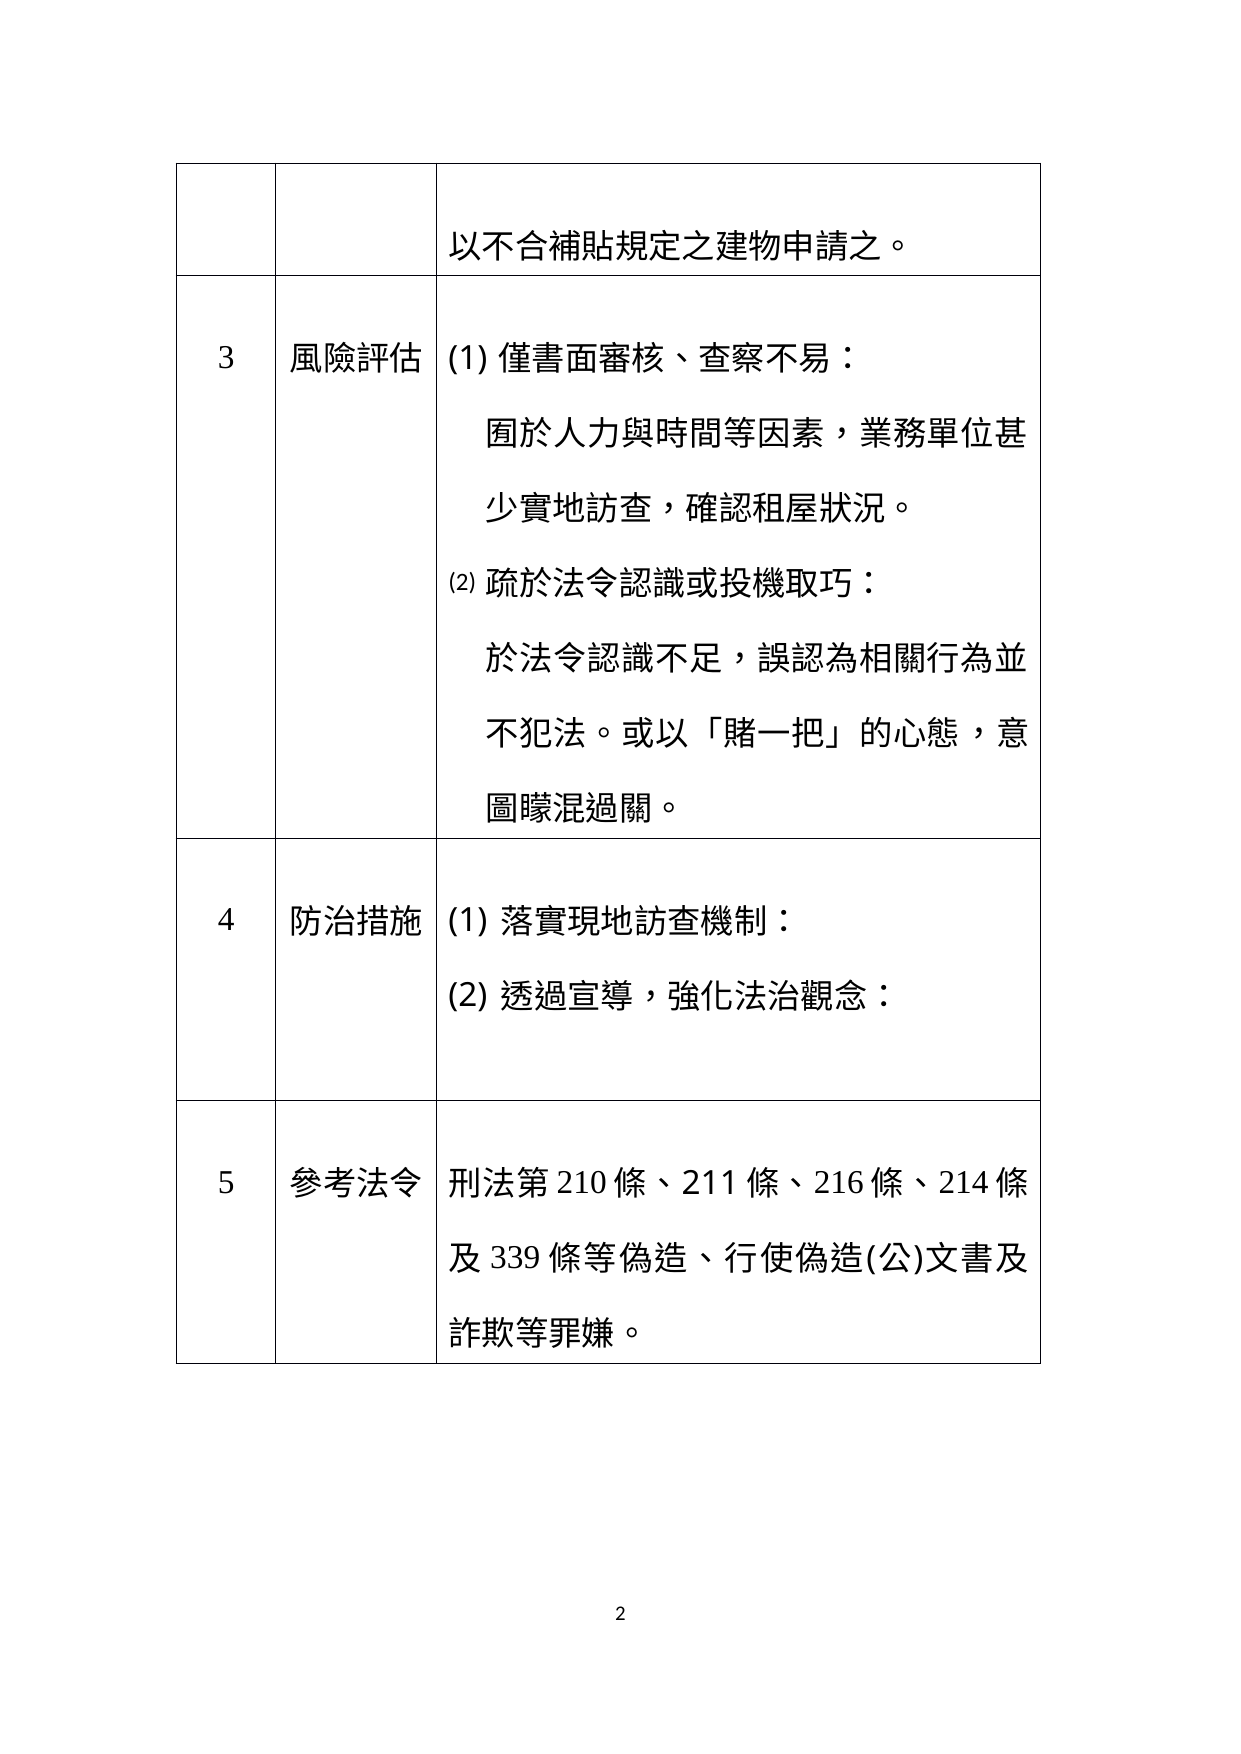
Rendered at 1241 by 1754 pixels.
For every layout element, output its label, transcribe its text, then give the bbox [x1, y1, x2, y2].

table_cell [276, 164, 436, 275]
table_cell 4 [177, 839, 275, 1100]
table_cell 落實現地訪查機制： 透過宣導，強化法治觀念： [437, 839, 1040, 1100]
table_cell 風險評估 [276, 276, 436, 837]
table_cell 以不合補貼規定之建物申請之。 [437, 164, 1040, 275]
table_cell 防治措施 [276, 839, 436, 1100]
table_cell 刑法第210條、211條、216條、214條及339條等偽造、行使偽造(公)文書及詐欺等罪嫌。 [437, 1101, 1040, 1362]
table_cell 參考法令 [276, 1101, 436, 1362]
table_cell 5 [177, 1101, 275, 1362]
table_cell 僅書面審核、查察不易： 囿於人力與時間等因素，業務單位甚少實地訪查，確認租屋狀況。 疏於法令認識或投機取巧： 於法令認識不足，誤認為相關行為並不犯法。或以「賭一把」的心態，意圖矇混過關。 [437, 276, 1040, 837]
table_cell [177, 164, 275, 275]
table_cell 3 [177, 276, 275, 837]
